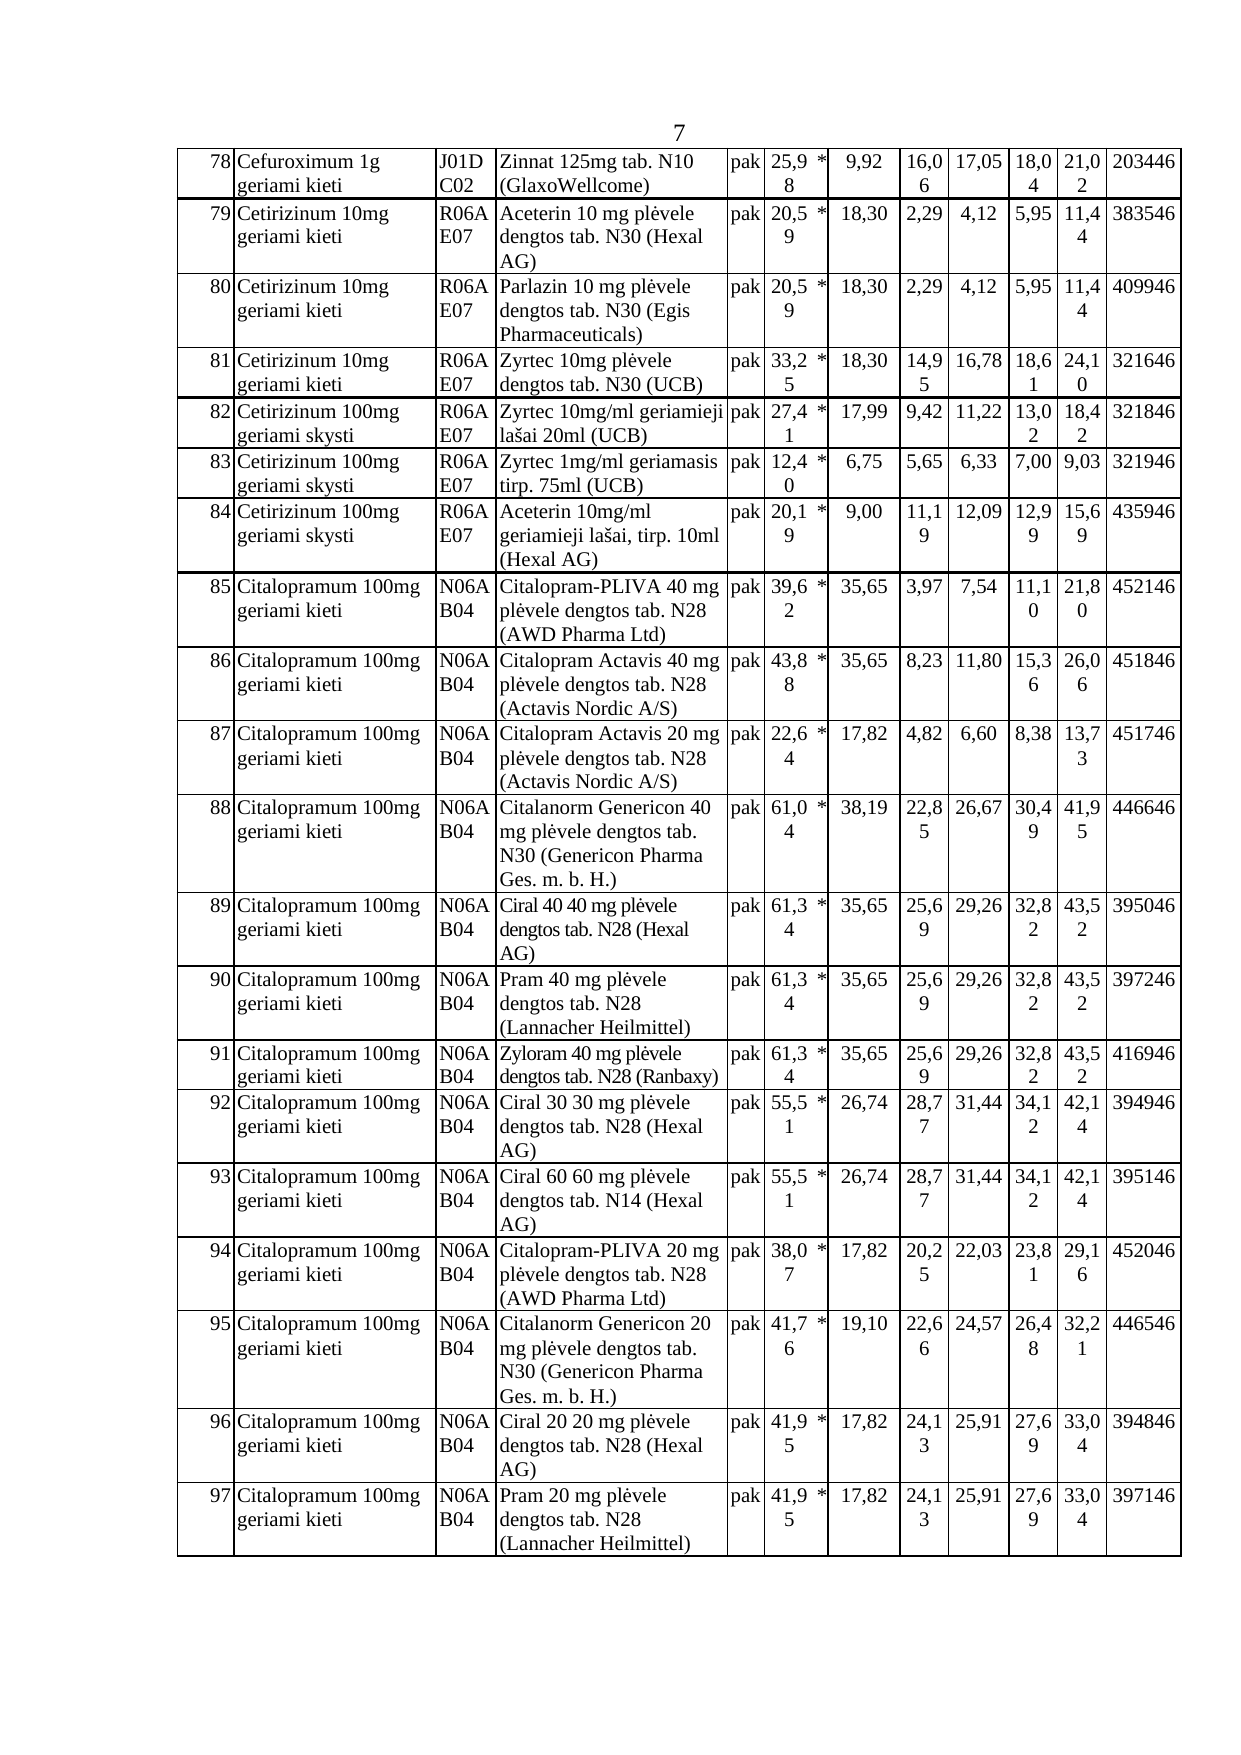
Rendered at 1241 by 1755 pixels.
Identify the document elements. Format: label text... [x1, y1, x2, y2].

table_cell 33,25 [765, 348, 813, 396]
table_cell 43,52 [1058, 1041, 1106, 1088]
table_cell pak [728, 1409, 764, 1481]
table_cell N06AB04 [437, 1238, 495, 1310]
table_cell 12,09 [949, 499, 1008, 571]
table_cell N06AB04 [437, 648, 495, 720]
table_cell 35,65 [829, 967, 899, 1039]
table_cell 446646 [1107, 795, 1180, 891]
table_cell Pram 20 mg plėvele dengtos tab. N28 (Lannacher Heilmittel) [497, 1483, 727, 1555]
table_cell * [814, 1483, 827, 1555]
table_cell Ciral 60 60 mg plėvele dengtos tab. N14 (Hexal AG) [497, 1164, 727, 1236]
table_cell R06AE07 [437, 348, 495, 396]
table_cell 321846 [1107, 399, 1180, 447]
table_cell R06AE07 [437, 499, 495, 571]
table_cell pak [728, 1483, 764, 1555]
table_cell pak [728, 967, 764, 1039]
table_cell N06AB04 [437, 967, 495, 1039]
table_cell pak [728, 1041, 764, 1088]
table_cell 13,73 [1058, 721, 1106, 793]
table_cell * [814, 1409, 827, 1481]
table_cell 409946 [1107, 274, 1180, 346]
table_cell 395046 [1107, 893, 1180, 965]
table_cell 321646 [1107, 348, 1180, 396]
table_cell 38,19 [829, 795, 899, 891]
table_cell Ciral 40 40 mg plėvele dengtos tab. N28 (Hexal AG) [497, 893, 727, 965]
table_cell 78 [178, 149, 233, 197]
table_cell 25,98 [765, 149, 813, 197]
table_cell * [814, 1311, 827, 1408]
table_cell 83 [178, 449, 233, 497]
table_cell N06AB04 [437, 795, 495, 891]
table_cell pak [728, 1238, 764, 1310]
table_cell 35,65 [829, 648, 899, 720]
table_cell 24,13 [901, 1409, 948, 1481]
table_cell 18,30 [829, 348, 899, 396]
table_cell 18,42 [1058, 399, 1106, 447]
table_cell 61,34 [765, 893, 813, 965]
table_cell 16,78 [949, 348, 1008, 396]
table_cell 21,80 [1058, 574, 1106, 646]
table_cell * [814, 499, 827, 571]
table_cell * [814, 574, 827, 646]
table_cell Citalopram Actavis 20 mg plėvele dengtos tab. N28 (Actavis Nordic A/S) [497, 721, 727, 793]
table_cell N06AB04 [437, 893, 495, 965]
table_cell 32,82 [1010, 1041, 1057, 1088]
table_cell 29,26 [949, 893, 1008, 965]
table_cell 6,75 [829, 449, 899, 497]
table_cell Pram 40 mg plėvele dengtos tab. N28 (Lannacher Heilmittel) [497, 967, 727, 1039]
table_cell 22,85 [901, 795, 948, 891]
table_cell 9,92 [829, 149, 899, 197]
table_cell 4,12 [949, 200, 1008, 273]
table_cell 22,64 [765, 721, 813, 793]
table_cell Citalopram Actavis 40 mg plėvele dengtos tab. N28 (Actavis Nordic A/S) [497, 648, 727, 720]
table_cell Citalopramum 100mg geriami kieti [235, 1238, 435, 1310]
table_cell 6,60 [949, 721, 1008, 793]
table_cell Cefuroximum 1g geriami kieti [235, 149, 435, 197]
table_cell Cetirizinum 10mg geriami kieti [235, 200, 435, 273]
table_cell 17,05 [949, 149, 1008, 197]
table_cell 203446 [1107, 149, 1180, 197]
table_cell 23,81 [1010, 1238, 1057, 1310]
table_cell * [814, 893, 827, 965]
table_cell 11,22 [949, 399, 1008, 447]
table_cell 85 [178, 574, 233, 646]
table_cell N06AB04 [437, 1041, 495, 1088]
table_cell * [814, 1090, 827, 1162]
table_cell 2,29 [901, 274, 948, 346]
table_cell 11,80 [949, 648, 1008, 720]
table_cell Cetirizinum 10mg geriami kieti [235, 348, 435, 396]
table_cell 55,51 [765, 1090, 813, 1162]
table_cell 416946 [1107, 1041, 1180, 1088]
table_cell 95 [178, 1311, 233, 1408]
table_cell Zyloram 40 mg plėvele dengtos tab. N28 (Ranbaxy) [497, 1041, 727, 1088]
table_cell 97 [178, 1483, 233, 1555]
table_cell Citalanorm Genericon 40 mg plėvele dengtos tab. N30 (Genericon Pharma Ges. m. b. H.) [497, 795, 727, 891]
table_cell 25,91 [949, 1409, 1008, 1481]
table_cell 22,03 [949, 1238, 1008, 1310]
table_cell 446546 [1107, 1311, 1180, 1408]
table_cell 5,95 [1010, 200, 1057, 273]
table_cell 39,62 [765, 574, 813, 646]
table_cell 55,51 [765, 1164, 813, 1236]
table_cell 4,82 [901, 721, 948, 793]
table_cell 43,52 [1058, 893, 1106, 965]
table_cell 41,95 [765, 1409, 813, 1481]
table_cell 397146 [1107, 1483, 1180, 1555]
table_cell 27,41 [765, 399, 813, 447]
table_cell Cetirizinum 100mg geriami skysti [235, 399, 435, 447]
table_cell pak [728, 574, 764, 646]
table_cell 24,10 [1058, 348, 1106, 396]
table_cell 18,61 [1010, 348, 1057, 396]
table_cell pak [728, 795, 764, 891]
table_cell 18,30 [829, 274, 899, 346]
table_cell Citalopramum 100mg geriami kieti [235, 967, 435, 1039]
table_cell 91 [178, 1041, 233, 1088]
table_cell 96 [178, 1409, 233, 1481]
table_cell 11,44 [1058, 200, 1106, 273]
table_cell 22,66 [901, 1311, 948, 1408]
table_cell 86 [178, 648, 233, 720]
table_cell 32,21 [1058, 1311, 1106, 1408]
table_cell 29,26 [949, 1041, 1008, 1088]
table_cell N06AB04 [437, 721, 495, 793]
table_cell 31,44 [949, 1164, 1008, 1236]
table_cell * [814, 149, 827, 197]
table_cell * [814, 449, 827, 497]
table_cell 61,04 [765, 795, 813, 891]
table_cell 30,49 [1010, 795, 1057, 891]
table_cell Parlazin 10 mg plėvele dengtos tab. N30 (Egis Pharmaceuticals) [497, 274, 727, 346]
table_cell Citalopram-PLIVA 40 mg plėvele dengtos tab. N28 (AWD Pharma Ltd) [497, 574, 727, 646]
table_cell 394846 [1107, 1409, 1180, 1481]
table_cell pak [728, 1311, 764, 1408]
table_cell 31,44 [949, 1090, 1008, 1162]
table_cell 20,59 [765, 200, 813, 273]
table_cell 25,69 [901, 967, 948, 1039]
table_cell 90 [178, 967, 233, 1039]
table_cell 26,06 [1058, 648, 1106, 720]
table_cell Aceterin 10mg/ml geriamieji lašai, tirp. 10ml (Hexal AG) [497, 499, 727, 571]
table_cell 20,25 [901, 1238, 948, 1310]
table_cell pak [728, 449, 764, 497]
table_cell Citalopramum 100mg geriami kieti [235, 648, 435, 720]
table_cell 34,12 [1010, 1090, 1057, 1162]
table_cell 18,30 [829, 200, 899, 273]
table_cell 33,04 [1058, 1483, 1106, 1555]
table_cell 29,16 [1058, 1238, 1106, 1310]
table_cell Aceterin 10 mg plėvele dengtos tab. N30 (Hexal AG) [497, 200, 727, 273]
table_cell Citalopramum 100mg geriami kieti [235, 1041, 435, 1088]
table_cell 12,99 [1010, 499, 1057, 571]
table_cell Citalopramum 100mg geriami kieti [235, 1311, 435, 1408]
table_cell 32,82 [1010, 893, 1057, 965]
table_cell 43,88 [765, 648, 813, 720]
table_cell 61,34 [765, 967, 813, 1039]
table_cell 41,76 [765, 1311, 813, 1408]
table_cell 5,65 [901, 449, 948, 497]
table_cell * [814, 399, 827, 447]
table_cell pak [728, 648, 764, 720]
table_cell N06AB04 [437, 574, 495, 646]
table_cell 89 [178, 893, 233, 965]
table_cell J01DC02 [437, 149, 495, 197]
table_cell 3,97 [901, 574, 948, 646]
table_cell Citalopramum 100mg geriami kieti [235, 574, 435, 646]
table_cell 7,00 [1010, 449, 1057, 497]
table_cell N06AB04 [437, 1409, 495, 1481]
table_cell 33,04 [1058, 1409, 1106, 1481]
table_cell 35,65 [829, 893, 899, 965]
table_cell 26,74 [829, 1164, 899, 1236]
table_cell 435946 [1107, 499, 1180, 571]
table_cell 451746 [1107, 721, 1180, 793]
table_cell 26,67 [949, 795, 1008, 891]
table_cell Citalopramum 100mg geriami kieti [235, 1409, 435, 1481]
table_cell 5,95 [1010, 274, 1057, 346]
table_cell 8,23 [901, 648, 948, 720]
table_cell 17,82 [829, 1483, 899, 1555]
table_cell Cetirizinum 10mg geriami kieti [235, 274, 435, 346]
table_cell 25,69 [901, 893, 948, 965]
table_cell 84 [178, 499, 233, 571]
table_cell pak [728, 499, 764, 571]
table_cell 87 [178, 721, 233, 793]
table_cell 42,14 [1058, 1090, 1106, 1162]
table_cell 18,04 [1010, 149, 1057, 197]
table_cell 17,82 [829, 1409, 899, 1481]
table_cell 94 [178, 1238, 233, 1310]
table_cell 61,34 [765, 1041, 813, 1088]
table_cell pak [728, 200, 764, 273]
table_cell 35,65 [829, 574, 899, 646]
table_cell * [814, 1238, 827, 1310]
table_cell pak [728, 1090, 764, 1162]
table_cell 452146 [1107, 574, 1180, 646]
table_cell 26,74 [829, 1090, 899, 1162]
table_cell pak [728, 1164, 764, 1236]
table_cell Zyrtec 10mg plėvele dengtos tab. N30 (UCB) [497, 348, 727, 396]
table_cell * [814, 795, 827, 891]
table_cell 17,99 [829, 399, 899, 447]
table_cell pak [728, 348, 764, 396]
table_cell 41,95 [1058, 795, 1106, 891]
table_cell Cetirizinum 100mg geriami skysti [235, 499, 435, 571]
table_cell 27,69 [1010, 1483, 1057, 1555]
table_cell 394946 [1107, 1090, 1180, 1162]
table_cell N06AB04 [437, 1311, 495, 1408]
table_cell 15,69 [1058, 499, 1106, 571]
table_cell Ciral 20 20 mg plėvele dengtos tab. N28 (Hexal AG) [497, 1409, 727, 1481]
table_cell 28,77 [901, 1090, 948, 1162]
table_cell 26,48 [1010, 1311, 1057, 1408]
table_cell 34,12 [1010, 1164, 1057, 1236]
table_cell 11,10 [1010, 574, 1057, 646]
table_cell * [814, 274, 827, 346]
table_cell R06AE07 [437, 449, 495, 497]
table_cell 9,42 [901, 399, 948, 447]
table_cell 9,03 [1058, 449, 1106, 497]
table_cell * [814, 1041, 827, 1088]
table_cell * [814, 348, 827, 396]
table_cell Cetirizinum 100mg geriami skysti [235, 449, 435, 497]
table_cell * [814, 721, 827, 793]
table_cell N06AB04 [437, 1164, 495, 1236]
table_cell * [814, 967, 827, 1039]
table_cell 397246 [1107, 967, 1180, 1039]
table_cell 383546 [1107, 200, 1180, 273]
table_cell Citalanorm Genericon 20 mg plėvele dengtos tab. N30 (Genericon Pharma Ges. m. b. H.) [497, 1311, 727, 1408]
table_cell N06AB04 [437, 1090, 495, 1162]
table_cell pak [728, 274, 764, 346]
table_cell * [814, 200, 827, 273]
table_cell * [814, 1164, 827, 1236]
table_cell 43,52 [1058, 967, 1106, 1039]
table_cell 11,44 [1058, 274, 1106, 346]
table_cell R06AE07 [437, 200, 495, 273]
table_cell Zyrtec 10mg/ml geriamieji lašai 20ml (UCB) [497, 399, 727, 447]
table_cell 452046 [1107, 1238, 1180, 1310]
table_cell 80 [178, 274, 233, 346]
table_cell Zyrtec 1mg/ml geriamasis tirp. 75ml (UCB) [497, 449, 727, 497]
table_cell 9,00 [829, 499, 899, 571]
table_cell 92 [178, 1090, 233, 1162]
table_cell 20,59 [765, 274, 813, 346]
table_cell 81 [178, 348, 233, 396]
table_cell 79 [178, 200, 233, 273]
table_cell 8,38 [1010, 721, 1057, 793]
table_cell 19,10 [829, 1311, 899, 1408]
table_cell 25,91 [949, 1483, 1008, 1555]
table_cell 27,69 [1010, 1409, 1057, 1481]
table_cell 24,13 [901, 1483, 948, 1555]
table_cell 14,95 [901, 348, 948, 396]
table_cell Citalopramum 100mg geriami kieti [235, 1483, 435, 1555]
table_cell 395146 [1107, 1164, 1180, 1236]
table_cell 42,14 [1058, 1164, 1106, 1236]
table_cell 41,95 [765, 1483, 813, 1555]
table_cell Citalopram-PLIVA 20 mg plėvele dengtos tab. N28 (AWD Pharma Ltd) [497, 1238, 727, 1310]
table_cell 17,82 [829, 721, 899, 793]
table_cell Citalopramum 100mg geriami kieti [235, 721, 435, 793]
table_cell pak [728, 721, 764, 793]
table_cell 321946 [1107, 449, 1180, 497]
table_cell 451846 [1107, 648, 1180, 720]
table_cell 20,19 [765, 499, 813, 571]
table_cell 16,06 [901, 149, 948, 197]
table_cell 15,36 [1010, 648, 1057, 720]
table_cell 7,54 [949, 574, 1008, 646]
table_cell Citalopramum 100mg geriami kieti [235, 893, 435, 965]
table_cell pak [728, 399, 764, 447]
table_cell 29,26 [949, 967, 1008, 1039]
table_cell N06AB04 [437, 1483, 495, 1555]
table_cell 25,69 [901, 1041, 948, 1088]
table_cell 12,40 [765, 449, 813, 497]
table_cell 32,82 [1010, 967, 1057, 1039]
table_cell 93 [178, 1164, 233, 1236]
table_cell pak [728, 149, 764, 197]
table_cell 82 [178, 399, 233, 447]
table_cell R06AE07 [437, 399, 495, 447]
table_cell * [814, 648, 827, 720]
table_cell Ciral 30 30 mg plėvele dengtos tab. N28 (Hexal AG) [497, 1090, 727, 1162]
table_cell 38,07 [765, 1238, 813, 1310]
table_cell 21,02 [1058, 149, 1106, 197]
table_cell 11,19 [901, 499, 948, 571]
table_cell R06AE07 [437, 274, 495, 346]
table_cell Citalopramum 100mg geriami kieti [235, 1090, 435, 1162]
table_cell 35,65 [829, 1041, 899, 1088]
table_cell 28,77 [901, 1164, 948, 1236]
table_cell Citalopramum 100mg geriami kieti [235, 795, 435, 891]
table_cell 2,29 [901, 200, 948, 273]
table_cell Zinnat 125mg tab. N10 (GlaxoWellcome) [497, 149, 727, 197]
table_cell 24,57 [949, 1311, 1008, 1408]
table_cell pak [728, 893, 764, 965]
table_cell 13,02 [1010, 399, 1057, 447]
table_cell 88 [178, 795, 233, 891]
table_cell 17,82 [829, 1238, 899, 1310]
table_cell 4,12 [949, 274, 1008, 346]
table_cell Citalopramum 100mg geriami kieti [235, 1164, 435, 1236]
table_cell 6,33 [949, 449, 1008, 497]
